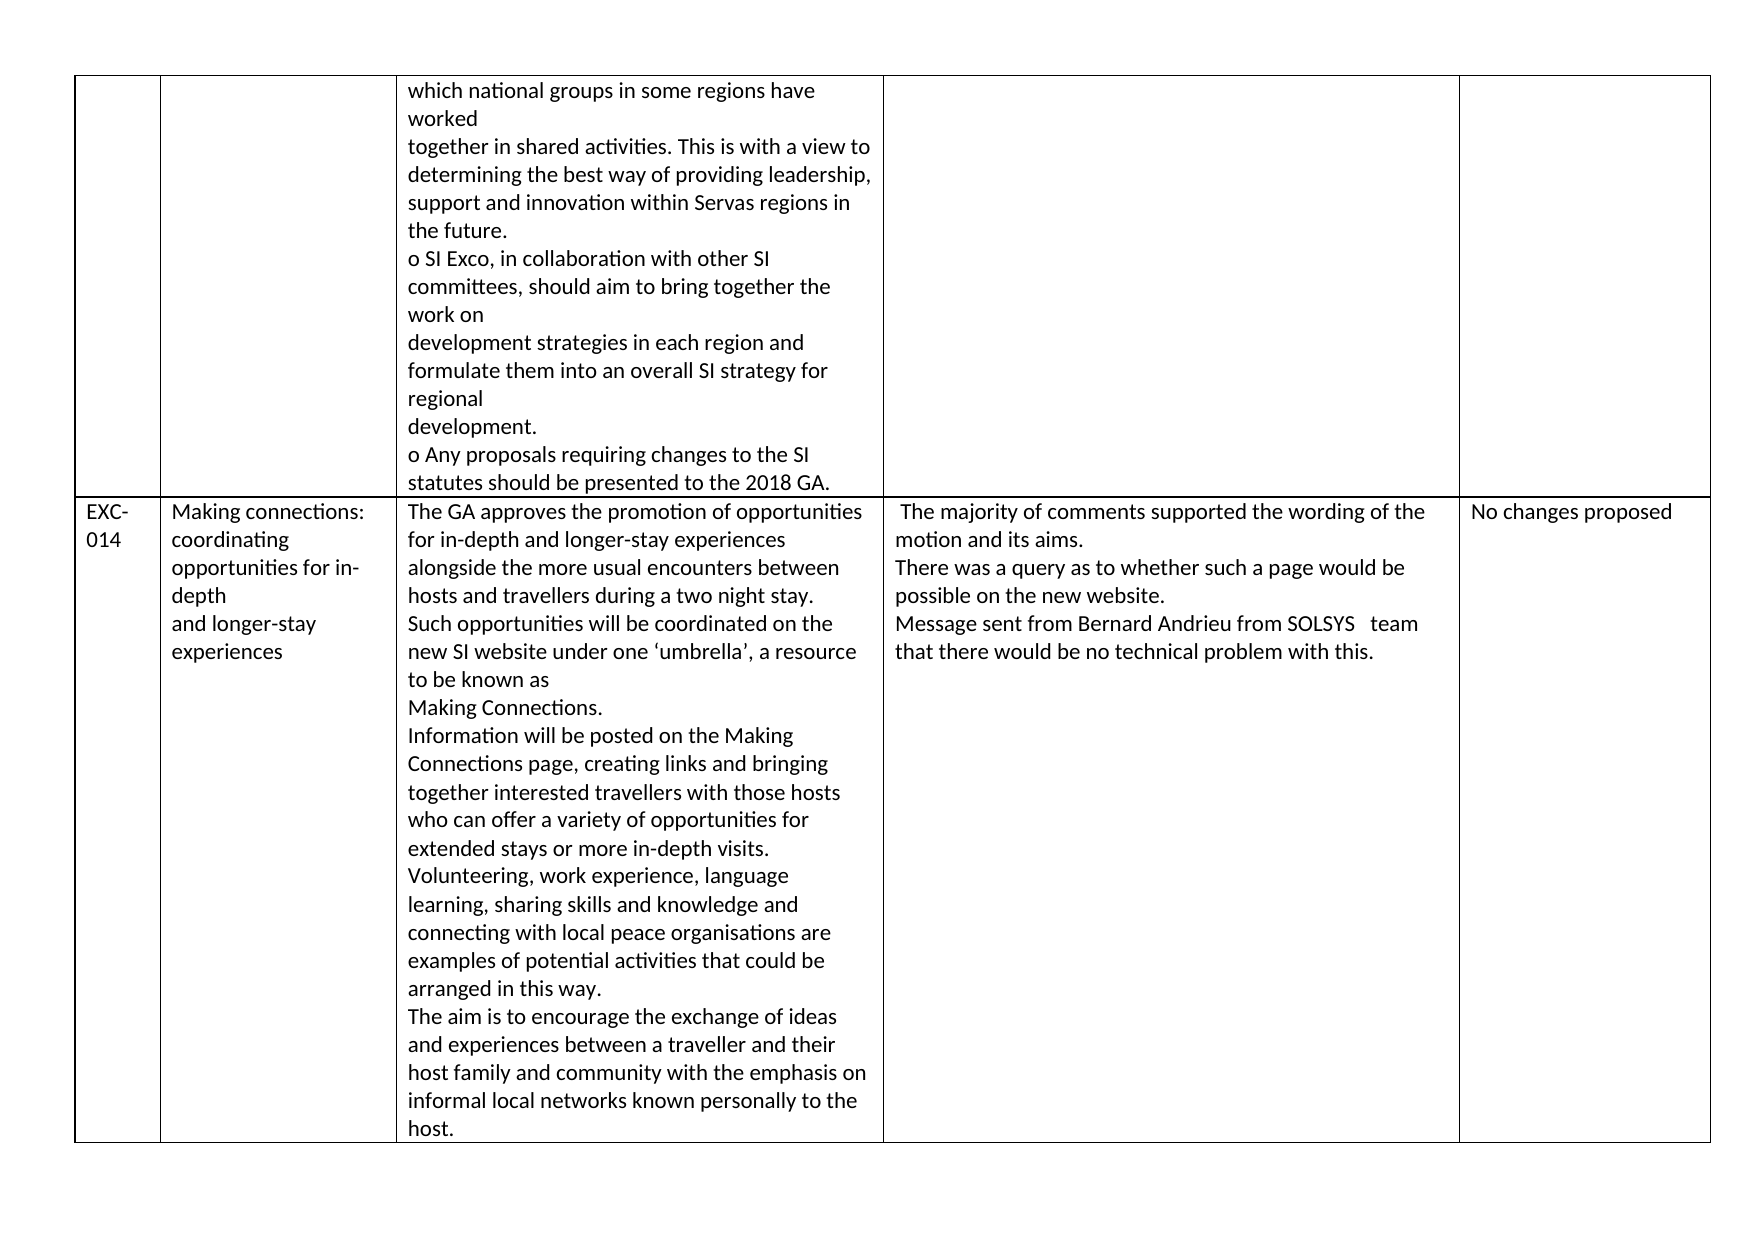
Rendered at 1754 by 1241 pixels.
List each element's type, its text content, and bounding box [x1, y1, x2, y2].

table_cell The GA approves the promotion of opportunities for in-depth and longer-stay experiences alongside the more usual encounters between hosts and travellers during a two night stay. Such opportunities will be coordinated on the new SI website under one ‘umbrella’, a resource to be known as Making Connections. Information will be posted on the Making Connections page, creating links and bringing together interested travellers with those hosts who can offer a variety of opportunities for extended stays or more in-depth visits. Volunteering, work experience, language learning, sharing skills and knowledge and connecting with local peace organisations are examples of potential activities that could be arranged in this way. The aim is to encourage the exchange of ideas and experiences between a traveller and their host family and community with the emphasis on informal local networks known personally to the host. [397, 498, 883, 1142]
table_cell EXC- 014 [76, 498, 160, 1142]
table_cell [76, 76, 160, 496]
table_cell [161, 76, 396, 496]
table_cell [1460, 76, 1710, 496]
table_cell which national groups in some regions have worked together in shared activities. This is with a view to determining the best way of providing leadership, support and innovation within Servas regions in the future. o SI Exco, in collaboration with other SI committees, should aim to bring together the work on development strategies in each region and formulate them into an overall SI strategy for regional development. o Any proposals requiring changes to the SI statutes should be presented to the 2018 GA. [397, 76, 883, 496]
table_cell The majority of comments supported the wording of the motion and its aims. There was a query as to whether such a page would be possible on the new website. Message sent from Bernard Andrieu from SOLSYS team that there would be no technical problem with this. [884, 498, 1459, 1142]
table_cell No changes proposed [1460, 498, 1710, 1142]
table_cell [884, 76, 1459, 496]
table_cell Making connections: coordinating opportunities for in-depth and longer-stay experiences [161, 498, 396, 1142]
